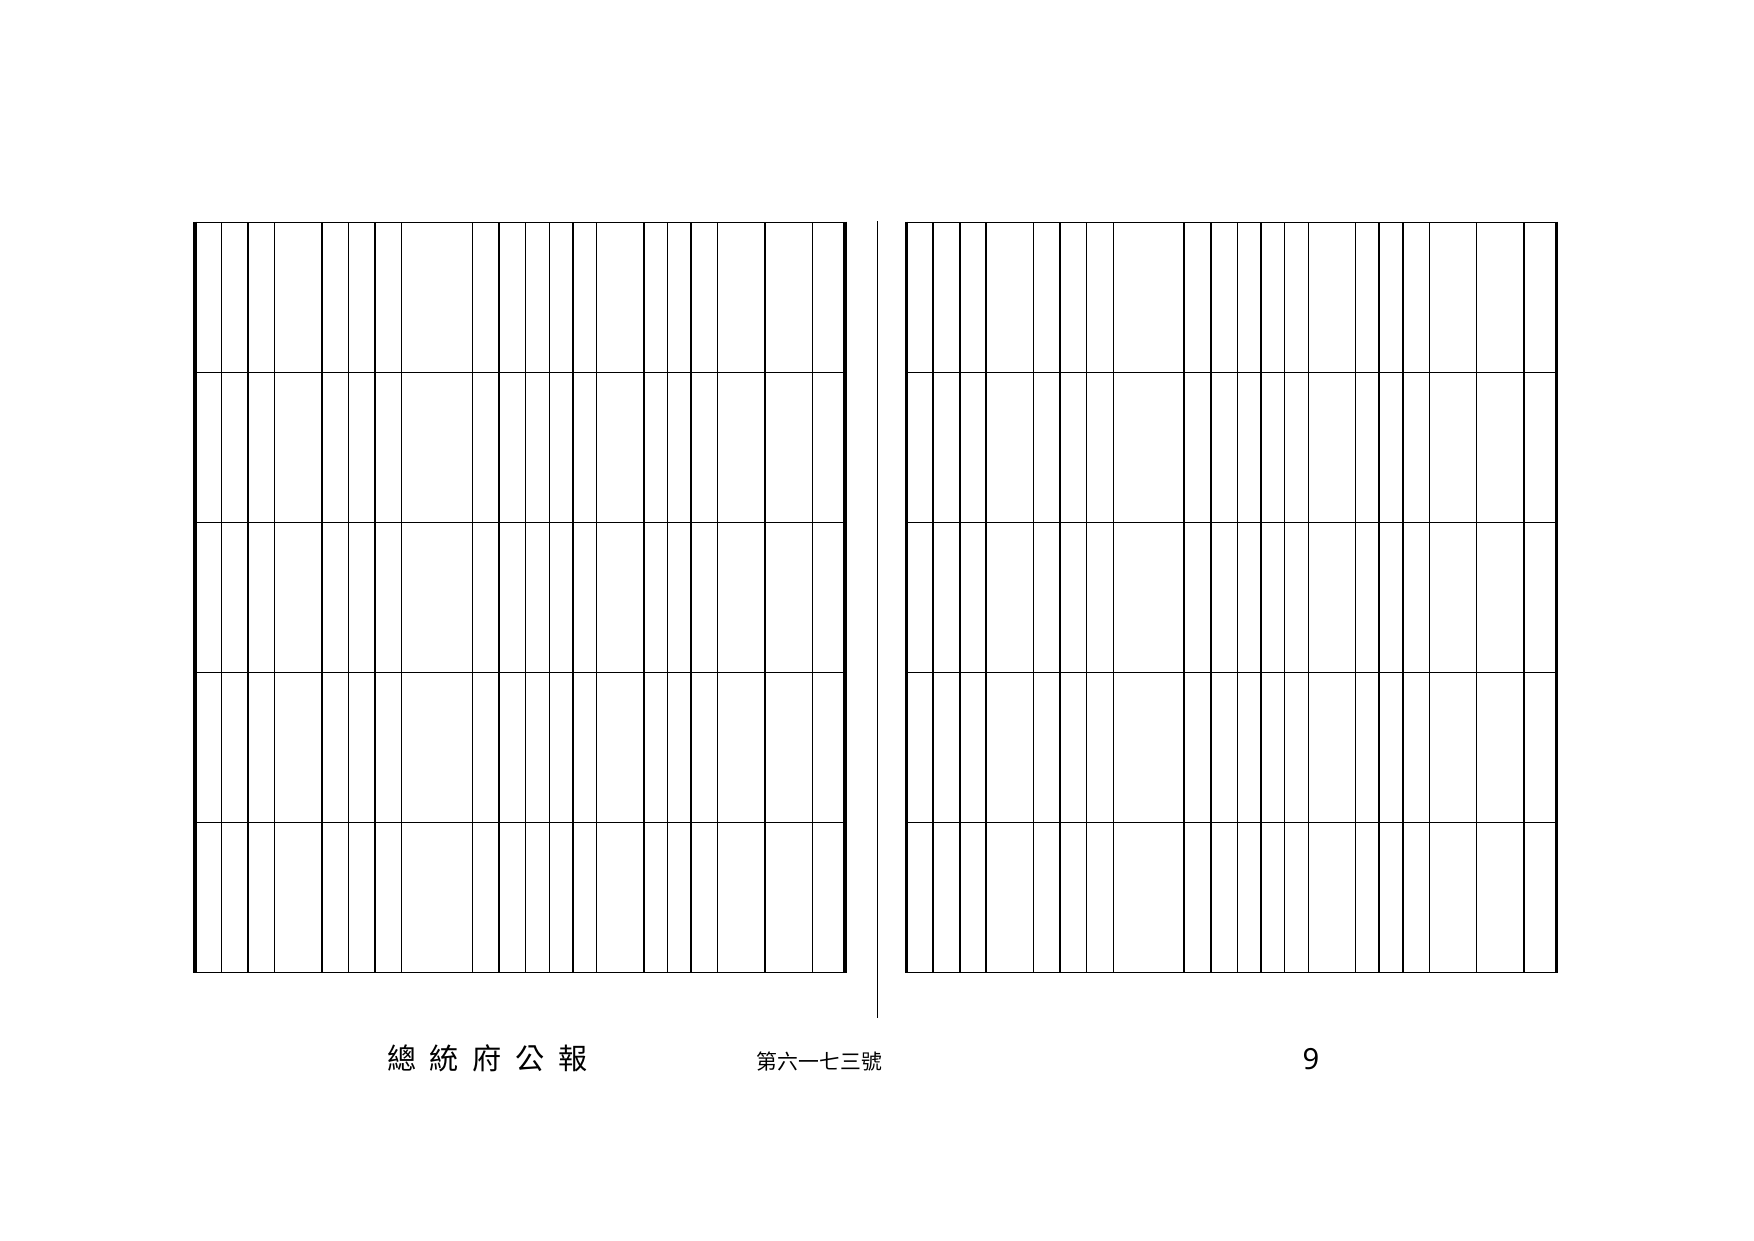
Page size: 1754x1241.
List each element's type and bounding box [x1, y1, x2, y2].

table_header [620, 223, 643, 372]
table_cell [668, 673, 690, 822]
table_cell [766, 823, 789, 972]
table_cell [1356, 523, 1378, 672]
table_cell [1525, 373, 1555, 522]
table_cell [222, 823, 247, 972]
table_cell [275, 823, 298, 972]
table_header [1114, 223, 1137, 372]
table_cell [718, 823, 741, 972]
table_cell [1137, 823, 1161, 972]
table_cell [1185, 373, 1210, 522]
table_cell [741, 823, 764, 972]
table_cell [1285, 523, 1308, 672]
table_cell [620, 823, 643, 972]
table_header [741, 223, 764, 372]
table_cell [1010, 673, 1033, 822]
table_cell [574, 373, 596, 522]
table_cell [1114, 373, 1137, 522]
table_header [692, 223, 717, 372]
table_header [1477, 223, 1500, 372]
table_header [645, 223, 667, 372]
table_cell [323, 373, 348, 522]
table_header [1453, 223, 1476, 372]
table_header [349, 223, 374, 372]
table_cell [222, 673, 247, 822]
table_header [1238, 223, 1260, 372]
table_header [550, 223, 572, 372]
table_cell [1087, 673, 1113, 822]
table_cell [526, 373, 549, 522]
table_cell [1087, 523, 1113, 672]
table_cell [1061, 523, 1086, 672]
table_header [1010, 223, 1033, 372]
table_header [526, 223, 549, 372]
table_cell [550, 373, 572, 522]
table_cell [1332, 523, 1355, 672]
table_cell [500, 823, 525, 972]
table_cell [1238, 373, 1260, 522]
table_cell [1137, 373, 1161, 522]
table_cell [526, 523, 549, 672]
table_cell [249, 373, 274, 522]
table_cell [987, 523, 1010, 672]
table_cell [1061, 673, 1086, 822]
table_cell [1087, 373, 1113, 522]
table_cell [1212, 673, 1237, 822]
table_cell [741, 523, 764, 672]
table_cell [402, 673, 425, 822]
table_cell [1477, 673, 1500, 822]
table_cell [500, 373, 525, 522]
table_cell [1185, 823, 1210, 972]
table_cell [197, 373, 221, 522]
table_cell [1285, 823, 1308, 972]
table_cell [298, 373, 321, 522]
table_cell [197, 523, 221, 672]
table_header [473, 223, 498, 372]
table_cell [1212, 373, 1237, 522]
table_cell [1380, 823, 1402, 972]
table_cell [908, 523, 932, 672]
table_cell [1114, 673, 1137, 822]
table_header [1332, 223, 1355, 372]
table_cell [1525, 673, 1555, 822]
table_header [908, 223, 932, 372]
table_cell [1500, 823, 1523, 972]
table_cell [1238, 673, 1260, 822]
table_cell [500, 523, 525, 672]
table_cell [550, 673, 572, 822]
table_cell [766, 523, 789, 672]
table_cell [1114, 523, 1137, 672]
table_cell [1137, 523, 1161, 672]
table_header [1212, 223, 1237, 372]
table_cell [789, 823, 812, 972]
table_cell [550, 823, 572, 972]
table_cell [1262, 673, 1284, 822]
table_header [449, 223, 472, 372]
table_cell [449, 673, 472, 822]
table_header [402, 223, 425, 372]
table_header [275, 223, 298, 372]
table_cell [645, 823, 667, 972]
table_header [789, 223, 812, 372]
table_cell [597, 823, 620, 972]
table_cell [376, 523, 401, 672]
table_cell [574, 823, 596, 972]
table_cell [1161, 373, 1183, 522]
table_cell [1309, 523, 1332, 672]
table_cell [1262, 373, 1284, 522]
table_cell [1430, 673, 1453, 822]
table_cell [1453, 673, 1476, 822]
table_cell [692, 673, 717, 822]
table_header [1356, 223, 1378, 372]
table_cell [741, 673, 764, 822]
table_cell [425, 523, 449, 672]
table_cell [473, 673, 498, 822]
table_header [323, 223, 348, 372]
table_cell [987, 673, 1010, 822]
table_cell [961, 823, 985, 972]
table_cell [298, 523, 321, 672]
table_cell [1010, 523, 1033, 672]
table_cell [741, 373, 764, 522]
table_cell [574, 673, 596, 822]
table_cell [1380, 673, 1402, 822]
table_cell [1034, 673, 1059, 822]
table_cell [1238, 523, 1260, 672]
table_cell [1525, 823, 1555, 972]
table_cell [197, 823, 221, 972]
table_cell [1332, 373, 1355, 522]
table_cell [275, 523, 298, 672]
table_cell [1034, 373, 1059, 522]
table_header [987, 223, 1010, 372]
table_header [1500, 223, 1523, 372]
table_header [668, 223, 690, 372]
table_cell [1404, 673, 1429, 822]
table_cell [1285, 373, 1308, 522]
table_cell [1061, 823, 1086, 972]
table_header [813, 223, 843, 372]
table_cell [449, 523, 472, 672]
table_header [298, 223, 321, 372]
table_cell [1061, 373, 1086, 522]
table_cell [1161, 823, 1183, 972]
table_cell [1332, 823, 1355, 972]
table_cell [1238, 823, 1260, 972]
table_header [1404, 223, 1429, 372]
table_cell [766, 373, 789, 522]
table_header [249, 223, 274, 372]
table_cell [1404, 823, 1429, 972]
table_cell [249, 523, 274, 672]
table_cell [249, 673, 274, 822]
table_cell [1356, 823, 1378, 972]
table_cell [1262, 523, 1284, 672]
table_header [766, 223, 789, 372]
table_cell [1212, 523, 1237, 672]
table_cell [908, 673, 932, 822]
table_cell [934, 373, 959, 522]
table_cell [668, 823, 690, 972]
table_cell [1309, 373, 1332, 522]
table_cell [934, 673, 959, 822]
table_cell [597, 373, 620, 522]
table_cell [1380, 373, 1402, 522]
table_header [1309, 223, 1332, 372]
table_cell [692, 523, 717, 672]
table_cell [323, 673, 348, 822]
table_cell [1161, 523, 1183, 672]
table_cell [1309, 673, 1332, 822]
table_cell [934, 823, 959, 972]
table_cell [349, 673, 374, 822]
table_cell [376, 373, 401, 522]
table_cell [1500, 523, 1523, 672]
table_header [574, 223, 596, 372]
table_cell [597, 523, 620, 672]
table_cell [574, 523, 596, 672]
table_cell [1034, 823, 1059, 972]
table_cell [1087, 823, 1113, 972]
table_cell [473, 523, 498, 672]
table_cell [813, 523, 843, 672]
table_cell [349, 373, 374, 522]
table_cell [718, 673, 741, 822]
table_cell [961, 523, 985, 672]
table_cell [349, 523, 374, 672]
table_cell [908, 373, 932, 522]
table_cell [1477, 373, 1500, 522]
table_cell [668, 373, 690, 522]
table_header [597, 223, 620, 372]
table_cell [813, 823, 843, 972]
table_header [934, 223, 959, 372]
table_cell [425, 673, 449, 822]
table_cell [298, 673, 321, 822]
table_cell [402, 823, 425, 972]
table_cell [500, 673, 525, 822]
table_cell [323, 823, 348, 972]
table_header [1087, 223, 1113, 372]
table_cell [718, 373, 741, 522]
table_cell [1477, 523, 1500, 672]
table_cell [1285, 673, 1308, 822]
table_cell [402, 523, 425, 672]
table_header [197, 223, 221, 372]
table_cell [222, 523, 247, 672]
table_cell [692, 823, 717, 972]
table_cell [987, 373, 1010, 522]
table_cell [908, 823, 932, 972]
table_header [376, 223, 401, 372]
table_cell [275, 673, 298, 822]
table_cell [1332, 673, 1355, 822]
table_cell [645, 523, 667, 672]
table_cell [1500, 373, 1523, 522]
table_cell [1137, 673, 1161, 822]
table_cell [1525, 523, 1555, 672]
table_cell [1034, 523, 1059, 672]
table_cell [473, 373, 498, 522]
table_cell [402, 373, 425, 522]
table_cell [1309, 823, 1332, 972]
table_cell [1404, 373, 1429, 522]
table_cell [620, 673, 643, 822]
table_cell [1212, 823, 1237, 972]
table_cell [934, 523, 959, 672]
table_cell [668, 523, 690, 672]
table_cell [987, 823, 1010, 972]
table_cell [597, 673, 620, 822]
table_cell [766, 673, 789, 822]
table_header [1034, 223, 1059, 372]
table_cell [526, 823, 549, 972]
table_cell [961, 373, 985, 522]
table_cell [1430, 373, 1453, 522]
table_cell [197, 673, 221, 822]
table_cell [1010, 823, 1033, 972]
table_header [1137, 223, 1161, 372]
table_cell [1161, 673, 1183, 822]
table_cell [1430, 823, 1453, 972]
table_cell [961, 673, 985, 822]
table_header [1380, 223, 1402, 372]
table_header [1161, 223, 1183, 372]
table_cell [323, 523, 348, 672]
table_header [1061, 223, 1086, 372]
table_header [425, 223, 449, 372]
table_cell [1453, 523, 1476, 672]
table_cell [1356, 373, 1378, 522]
table_cell [813, 673, 843, 822]
table_cell [1453, 823, 1476, 972]
table_cell [376, 823, 401, 972]
table_cell [275, 373, 298, 522]
table_cell [298, 823, 321, 972]
table_header [1430, 223, 1453, 372]
table_cell [249, 823, 274, 972]
table_cell [222, 373, 247, 522]
table_cell [376, 673, 401, 822]
table_cell [449, 823, 472, 972]
table_header [222, 223, 247, 372]
table_cell [789, 373, 812, 522]
table_cell [1356, 673, 1378, 822]
table_cell [526, 673, 549, 822]
table_cell [1185, 523, 1210, 672]
table_cell [1262, 823, 1284, 972]
table_cell [425, 823, 449, 972]
table_cell [620, 373, 643, 522]
table_cell [1477, 823, 1500, 972]
table_cell [789, 673, 812, 822]
table_header [961, 223, 985, 372]
table_cell [473, 823, 498, 972]
table_cell [550, 523, 572, 672]
table_header [1525, 223, 1555, 372]
table_header [500, 223, 525, 372]
table_cell [1453, 373, 1476, 522]
table_cell [1404, 523, 1429, 672]
table_header [1262, 223, 1284, 372]
table_header [718, 223, 741, 372]
table_cell [1010, 373, 1033, 522]
table_cell [1380, 523, 1402, 672]
table_cell [645, 673, 667, 822]
table_cell [1500, 673, 1523, 822]
table_cell [718, 523, 741, 672]
table_cell [645, 373, 667, 522]
table_cell [813, 373, 843, 522]
table_header [1185, 223, 1210, 372]
table_cell [449, 373, 472, 522]
table_cell [1430, 523, 1453, 672]
table_cell [1114, 823, 1137, 972]
table_header [1285, 223, 1308, 372]
table_cell [425, 373, 449, 522]
table_cell [620, 523, 643, 672]
table_cell [692, 373, 717, 522]
table_cell [789, 523, 812, 672]
table_cell [1185, 673, 1210, 822]
table_cell [349, 823, 374, 972]
